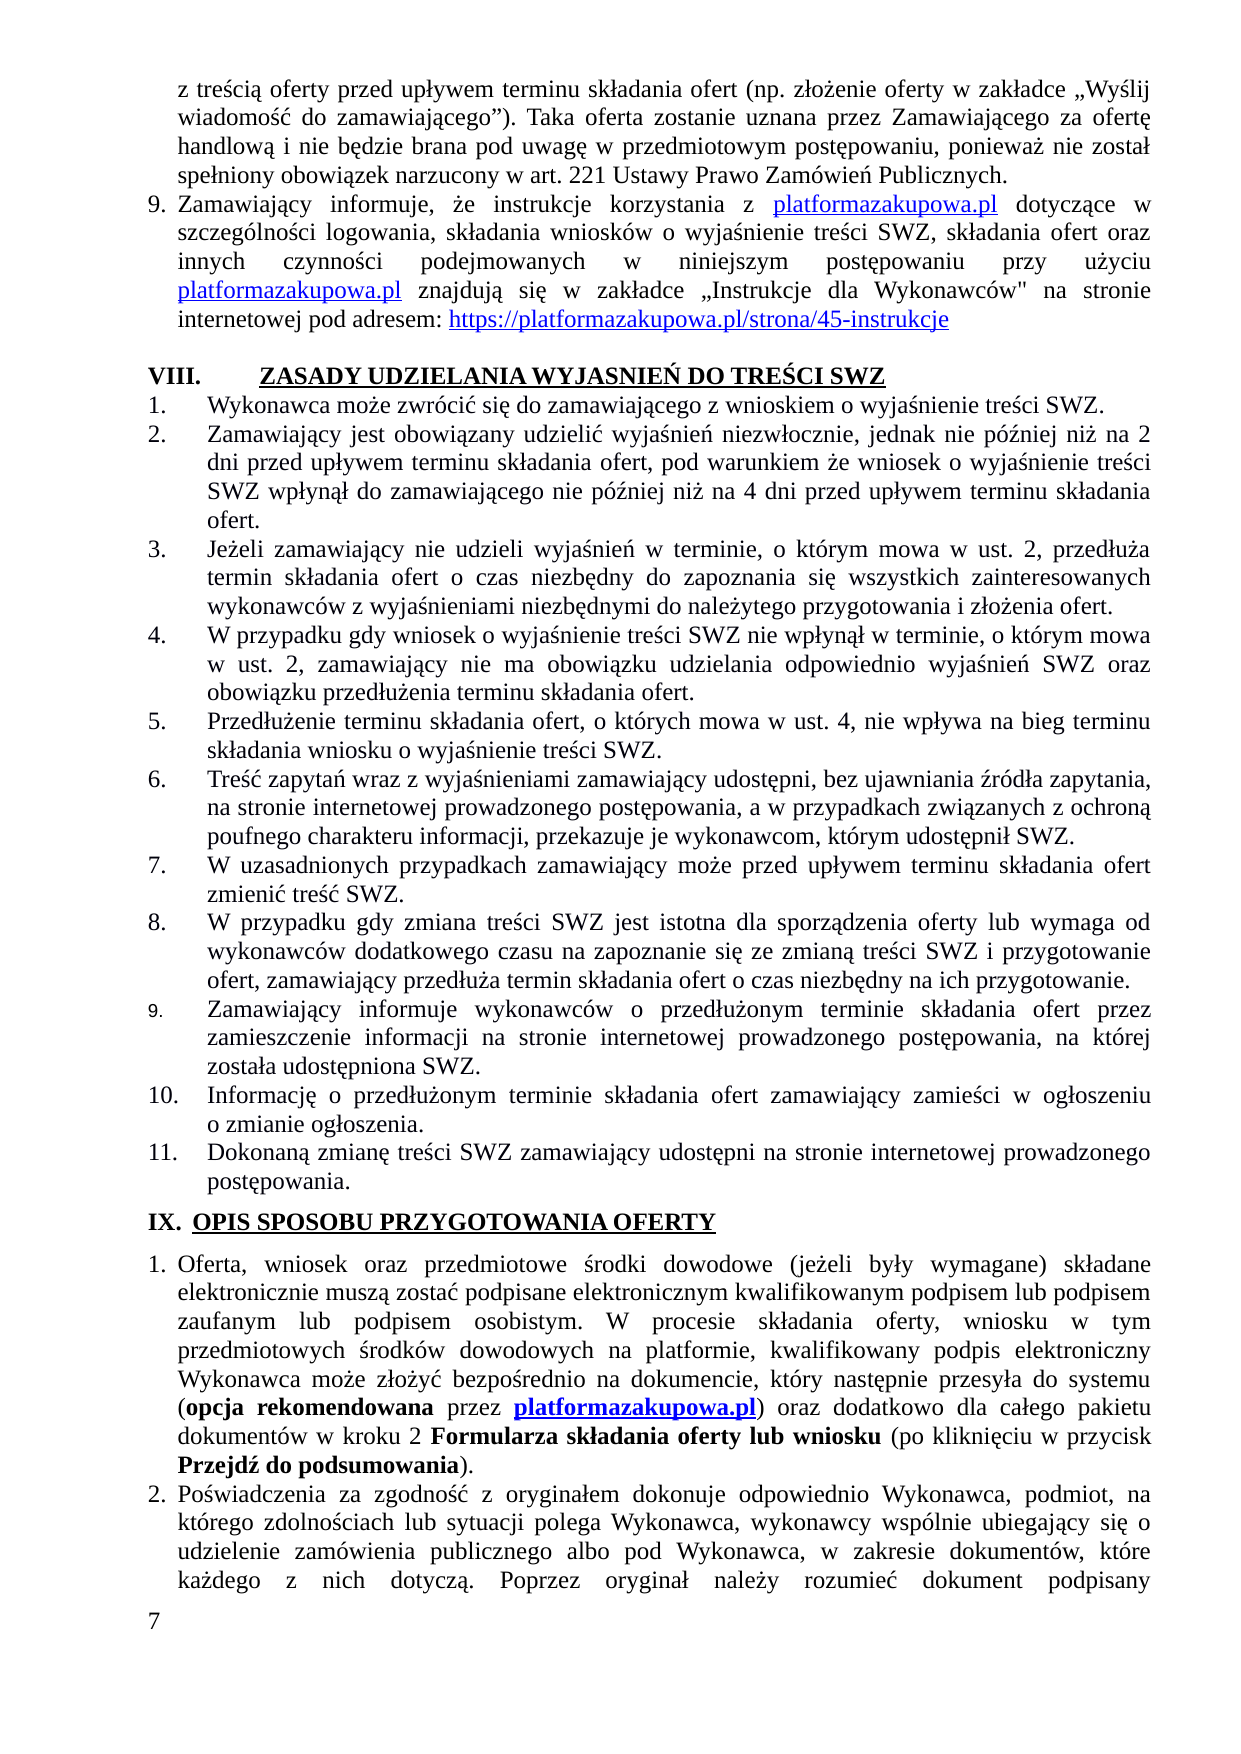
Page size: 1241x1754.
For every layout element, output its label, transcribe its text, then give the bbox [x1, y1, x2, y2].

list z treścią oferty przed upływem terminu składania ofert (np. złożenie oferty w zakładce „Wyślij wiadomość do zamawiającego”). Taka oferta zostanie uznana przez Zamawiającego za ofertę handlową i nie będzie brana pod uwagę w przedmiotowym postępowaniu, ponieważ nie został spełniony obowiązek narzucony w art. 221 Ustawy Prawo Zamówień Publicznych. [148, 74, 1152, 189]
list Treść zapytań wraz z wyjaśnieniami zamawiający udostępni, bez ujawniania źródła zapytania, na stronie internetowej prowadzonego postępowania, a w przypadkach związanych z ochroną poufnego charakteru informacji, przekazuje je wykonawcom, którym udostępnił SWZ. [148, 764, 1152, 850]
list W przypadku gdy wniosek o wyjaśnienie treści SWZ nie wpłynął w terminie, o którym mowa w ust. 2, zamawiający nie ma obowiązku udzielania odpowiednio wyjaśnień SWZ oraz obowiązku przedłużenia terminu składania ofert. [148, 620, 1152, 706]
list Zamawiający informuje wykonawców o przedłużonym terminie składania ofert przez zamieszczenie informacji na stronie internetowej prowadzonego postępowania, na której została udostępniona SWZ. [148, 994, 1152, 1080]
list Wykonawca może zwrócić się do zamawiającego z wnioskiem o wyjaśnienie treści SWZ. [148, 390, 1152, 419]
list W przypadku gdy zmiana treści SWZ jest istotna dla sporządzenia oferty lub wymaga od wykonawców dodatkowego czasu na zapoznanie się ze zmianą treści SWZ i przygotowanie ofert, zamawiający przedłuża termin składania ofert o czas niezbędny na ich przygotowanie. [148, 907, 1152, 994]
list Oferta, wniosek oraz przedmiotowe środki dowodowe (jeżeli były wymagane) składane elektronicznie muszą zostać podpisane elektronicznym kwalifikowanym podpisem lub podpisem zaufanym lub podpisem osobistym. W procesie składania oferty, wniosku w tym przedmiotowych środków dowodowych na platformie, kwalifikowany podpis elektroniczny Wykonawca może złożyć bezpośrednio na dokumencie, który następnie przesyła do systemu (opcja rekomendowana przez platformazakupowa.pl) oraz dodatkowo dla całego pakietu dokumentów w kroku 2 Formularza składania oferty lub wniosku (po kliknięciu w przycisk Przejdź do podsumowania). [148, 1249, 1152, 1479]
list Zamawiający jest obowiązany udzielić wyjaśnień niezwłocznie, jednak nie później niż na 2 dni przed upływem terminu składania ofert, pod warunkiem że wniosek o wyjaśnienie treści SWZ wpłynął do zamawiającego nie później niż na 4 dni przed upływem terminu składania ofert. [148, 419, 1152, 534]
list Informację o przedłużonym terminie składania ofert zamawiający zamieści w ogłoszeniu o zmianie ogłoszenia. [148, 1080, 1152, 1137]
list OPIS SPOSOBU PRZYGOTOWANIA OFERTY [148, 1207, 1152, 1236]
list W uzasadnionych przypadkach zamawiający może przed upływem terminu składania ofert zmienić treść SWZ. [148, 850, 1152, 907]
list Jeżeli zamawiający nie udzieli wyjaśnień w terminie, o którym mowa w ust. 2, przedłuża termin składania ofert o czas niezbędny do zapoznania się wszystkich zainteresowanych wykonawców z wyjaśnieniami niezbędnymi do należytego przygotowania i złożenia ofert. [148, 534, 1152, 620]
list Poświadczenia za zgodność z oryginałem dokonuje odpowiednio Wykonawca, podmiot, na którego zdolnościach lub sytuacji polega Wykonawca, wykonawcy wspólnie ubiegający się o udzielenie zamówienia publicznego albo pod Wykonawca, w zakresie dokumentów, które każdego z nich dotyczą. Poprzez oryginał należy rozumieć dokument podpisany [148, 1479, 1152, 1594]
list Przedłużenie terminu składania ofert, o których mowa w ust. 4, nie wpływa na bieg terminu składania wniosku o wyjaśnienie treści SWZ. [148, 706, 1152, 764]
list ZASADY UDZIELANIA WYJASNIEŃ DO TREŚCI SWZ [148, 361, 1152, 390]
list Dokonaną zmianę treści SWZ zamawiający udostępni na stronie internetowej prowadzonego postępowania. [148, 1137, 1152, 1195]
list Zamawiający informuje, że instrukcje korzystania z platformazakupowa.pl dotyczące w szczególności logowania, składania wniosków o wyjaśnienie treści SWZ, składania ofert oraz innych czynności podejmowanych w niniejszym postępowaniu przy użyciu platformazakupowa.pl znajdują się w zakładce „Instrukcje dla Wykonawców" na stronie internetowej pod adresem: https://platformazakupowa.pl/strona/45-instrukcje [148, 189, 1152, 332]
